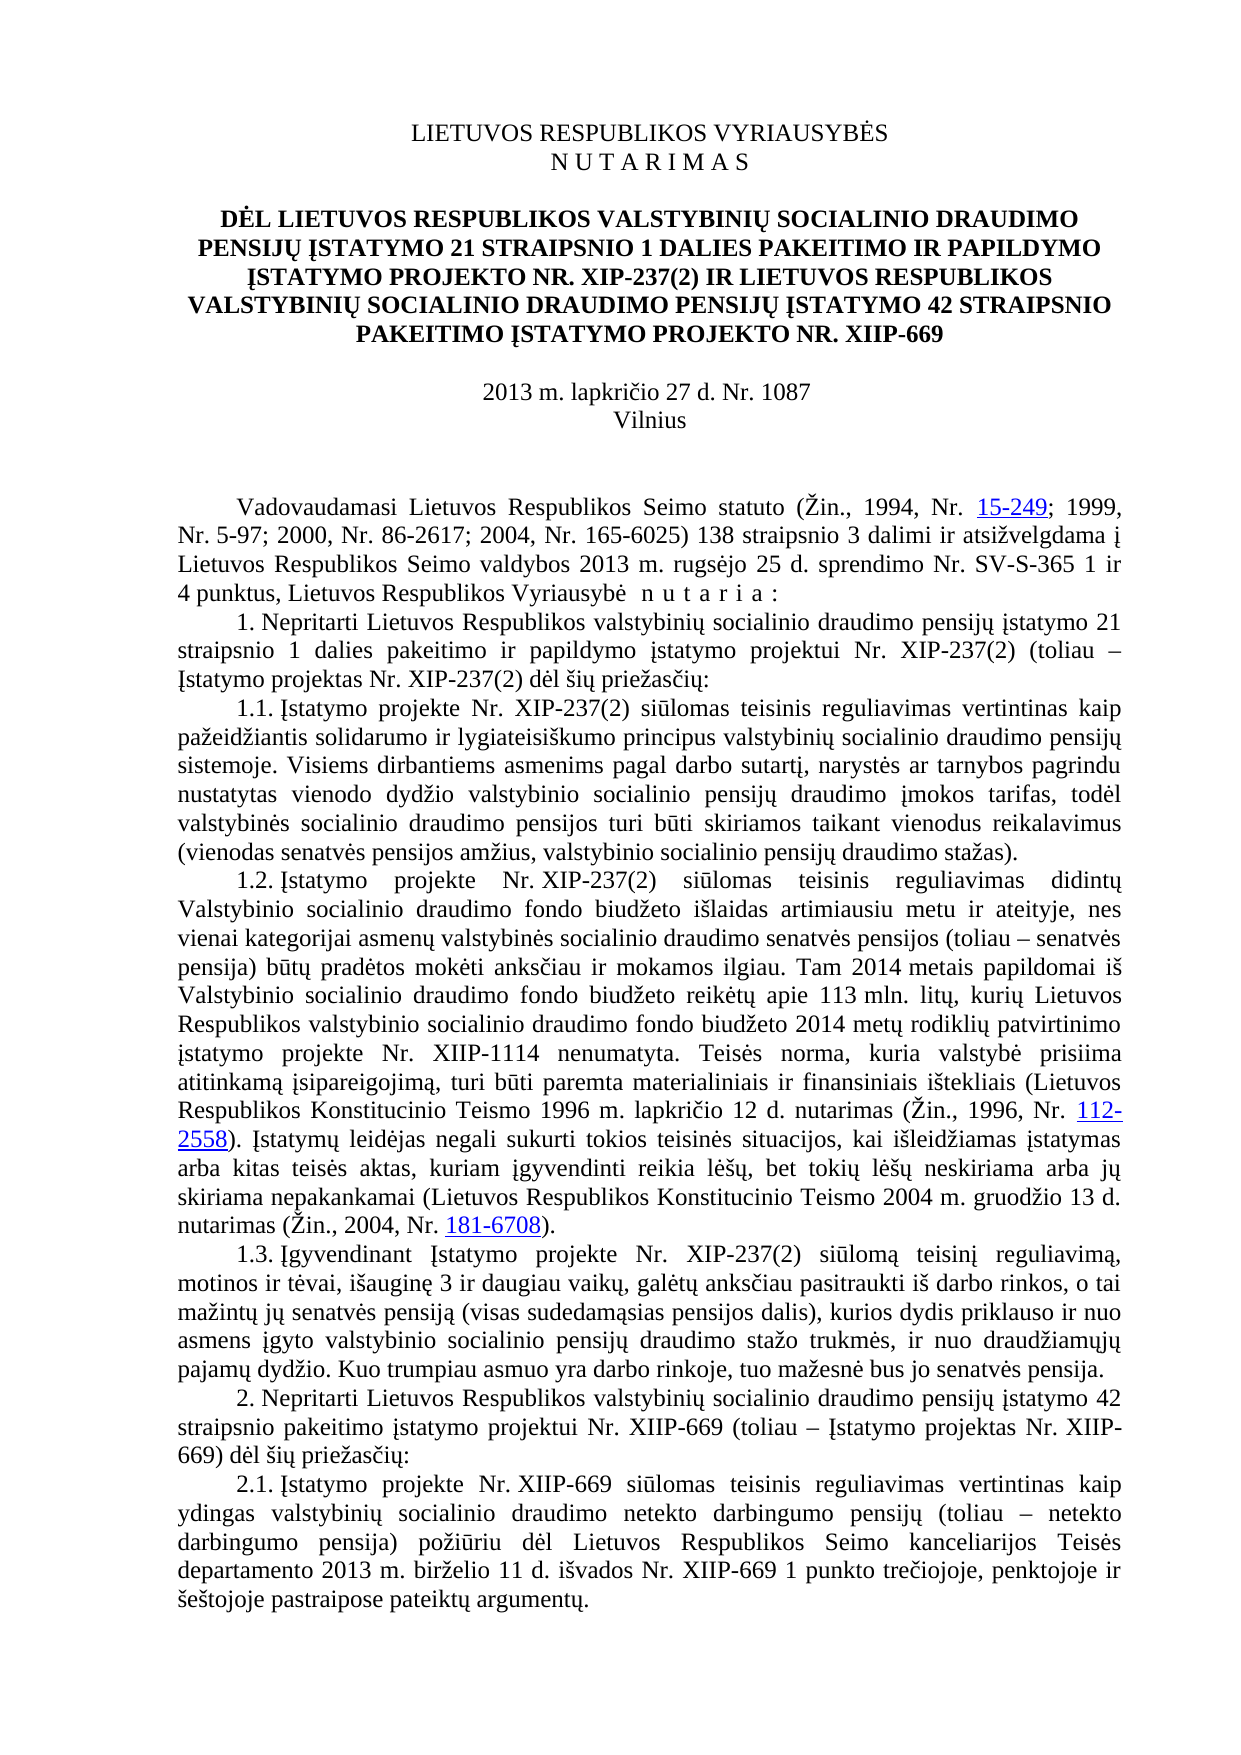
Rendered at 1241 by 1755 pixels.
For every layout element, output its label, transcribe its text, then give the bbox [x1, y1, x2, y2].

text 2013 m. lapkričio 27 d. Nr. 1087 [177, 377, 1122, 406]
text 2. Nepritarti Lietuvos Respublikos valstybinių socialinio draudimo pensijų įstatymo 42 straipsnio pakeitimo įstatymo projektui Nr. XIIP-669 (toliau – Įstatymo projektas Nr. XIIP-669) dėl šių priežasčių: [177, 1383, 1122, 1469]
text 1.3. Įgyvendinant Įstatymo projekte Nr. XIP-237(2) siūlomą teisinį reguliavimą, motinos ir tėvai, išauginę 3 ir daugiau vaikų, galėtų anksčiau pasitraukti iš darbo rinkos, o tai mažintų jų senatvės pensiją (visas sudedamąsias pensijos dalis), kurios dydis priklauso ir nuo asmens įgyto valstybinio socialinio pensijų draudimo stažo trukmės, ir nuo draudžiamųjų pajamų dydžio. Kuo trumpiau asmuo yra darbo rinkoje, tuo mažesnė bus jo senatvės pensija. [177, 1239, 1122, 1383]
text 1. Nepritarti Lietuvos Respublikos valstybinių socialinio draudimo pensijų įstatymo 21 straipsnio 1 dalies pakeitimo ir papildymo įstatymo projektui Nr. XIP-237(2) (toliau – Įstatymo projektas Nr. XIP-237(2) dėl šių priežasčių: [177, 607, 1122, 693]
text 2.1. Įstatymo projekte Nr. XIIP-669 siūlomas teisinis reguliavimas vertintinas kaip ydingas valstybinių socialinio draudimo netekto darbingumo pensijų (toliau – netekto darbingumo pensija) požiūriu dėl Lietuvos Respublikos Seimo kanceliarijos Teisės departamento 2013 m. birželio 11 d. išvados Nr. XIIP-669 1 punkto trečiojoje, penktojoje ir šeštojoje pastraipose pateiktų argumentų. [177, 1469, 1122, 1613]
text Vadovaudamasi Lietuvos Respublikos Seimo statuto (Žin., 1994, Nr. 15-249; 1999, Nr. 5‑97; 2000, Nr. 86-2617; 2004, Nr. 165-6025) 138 straipsnio 3 dalimi ir atsižvelgdama į Lietuvos Respublikos Seimo valdybos 2013 m. rugsėjo 25 d. sprendimo Nr. SV-S-365 1 ir 4 punktus, Lietuvos Respublikos Vyriausybė nutaria: [177, 492, 1122, 607]
text n u t a r i m a s [177, 147, 1122, 176]
text 1.1. Įstatymo projekte Nr. XIP-237(2) siūlomas teisinis reguliavimas vertintinas kaip pažeidžiantis solidarumo ir lygiateisiškumo principus valstybinių socialinio draudimo pensijų sistemoje. Visiems dirbantiems asmenims pagal darbo sutartį, narystės ar tarnybos pagrindu nustatytas vienodo dydžio valstybinio socialinio pensijų draudimo įmokos tarifas, todėl valstybinės socialinio draudimo pensijos turi būti skiriamos taikant vienodus reikalavimus (vienodas senatvės pensijos amžius, valstybinio socialinio pensijų draudimo stažas). [177, 693, 1122, 866]
text Vilnius [177, 406, 1122, 434]
text Dėl LIETUVOS RESPUBLIKOS VALSTYBINIŲ SOCIALINIO DRAUDIMO PENSIJŲ ĮSTATYMO 21 STRAIPSNIO 1 DALIES PAKEITIMO IR PAPILDYMO ĮSTATYMO PROJEKTO Nr. XIP-237(2) IR LIETUVOS RESPUBLIKOS VALSTYBINIŲ SOCIALINIO DRAUDIMO PENSIJŲ ĮSTATYMO 42 STRAIPSNIO PAKEITIMO ĮSTATYMO PROJEKTO Nr. XIIP-669 [177, 204, 1122, 348]
text Lietuvos Respublikos Vyriausybės [177, 118, 1122, 147]
text 1.2. Įstatymo projekte Nr. XIP-237(2) siūlomas teisinis reguliavimas didintų Valstybinio socialinio draudimo fondo biudžeto išlaidas artimiausiu metu ir ateityje, nes vienai kategorijai asmenų valstybinės socialinio draudimo senatvės pensijos (toliau – senatvės pensija) būtų pradėtos mokėti anksčiau ir mokamos ilgiau. Tam 2014 metais papildomai iš Valstybinio socialinio draudimo fondo biudžeto reikėtų apie 113 mln. litų, kurių Lietuvos Respublikos valstybinio socialinio draudimo fondo biudžeto 2014 metų rodiklių patvirtinimo įstatymo projekte Nr. XIIP-1114 nenumatyta. Teisės norma, kuria valstybė prisiima atitinkamą įsipareigojimą, turi būti paremta materialiniais ir finansiniais ištekliais (Lietuvos Respublikos Konstitucinio Teismo 1996 m. lapkričio 12 d. nutarimas (Žin., 1996, Nr. 112-2558). Įstatymų leidėjas negali sukurti tokios teisinės situacijos, kai išleidžiamas įstatymas arba kitas teisės aktas, kuriam įgyvendinti reikia lėšų, bet tokių lėšų neskiriama arba jų skiriama nepakankamai (Lietuvos Respublikos Konstitucinio Teismo 2004 m. gruodžio 13 d. nutarimas (Žin., 2004, Nr. 181-6708). [177, 866, 1122, 1239]
